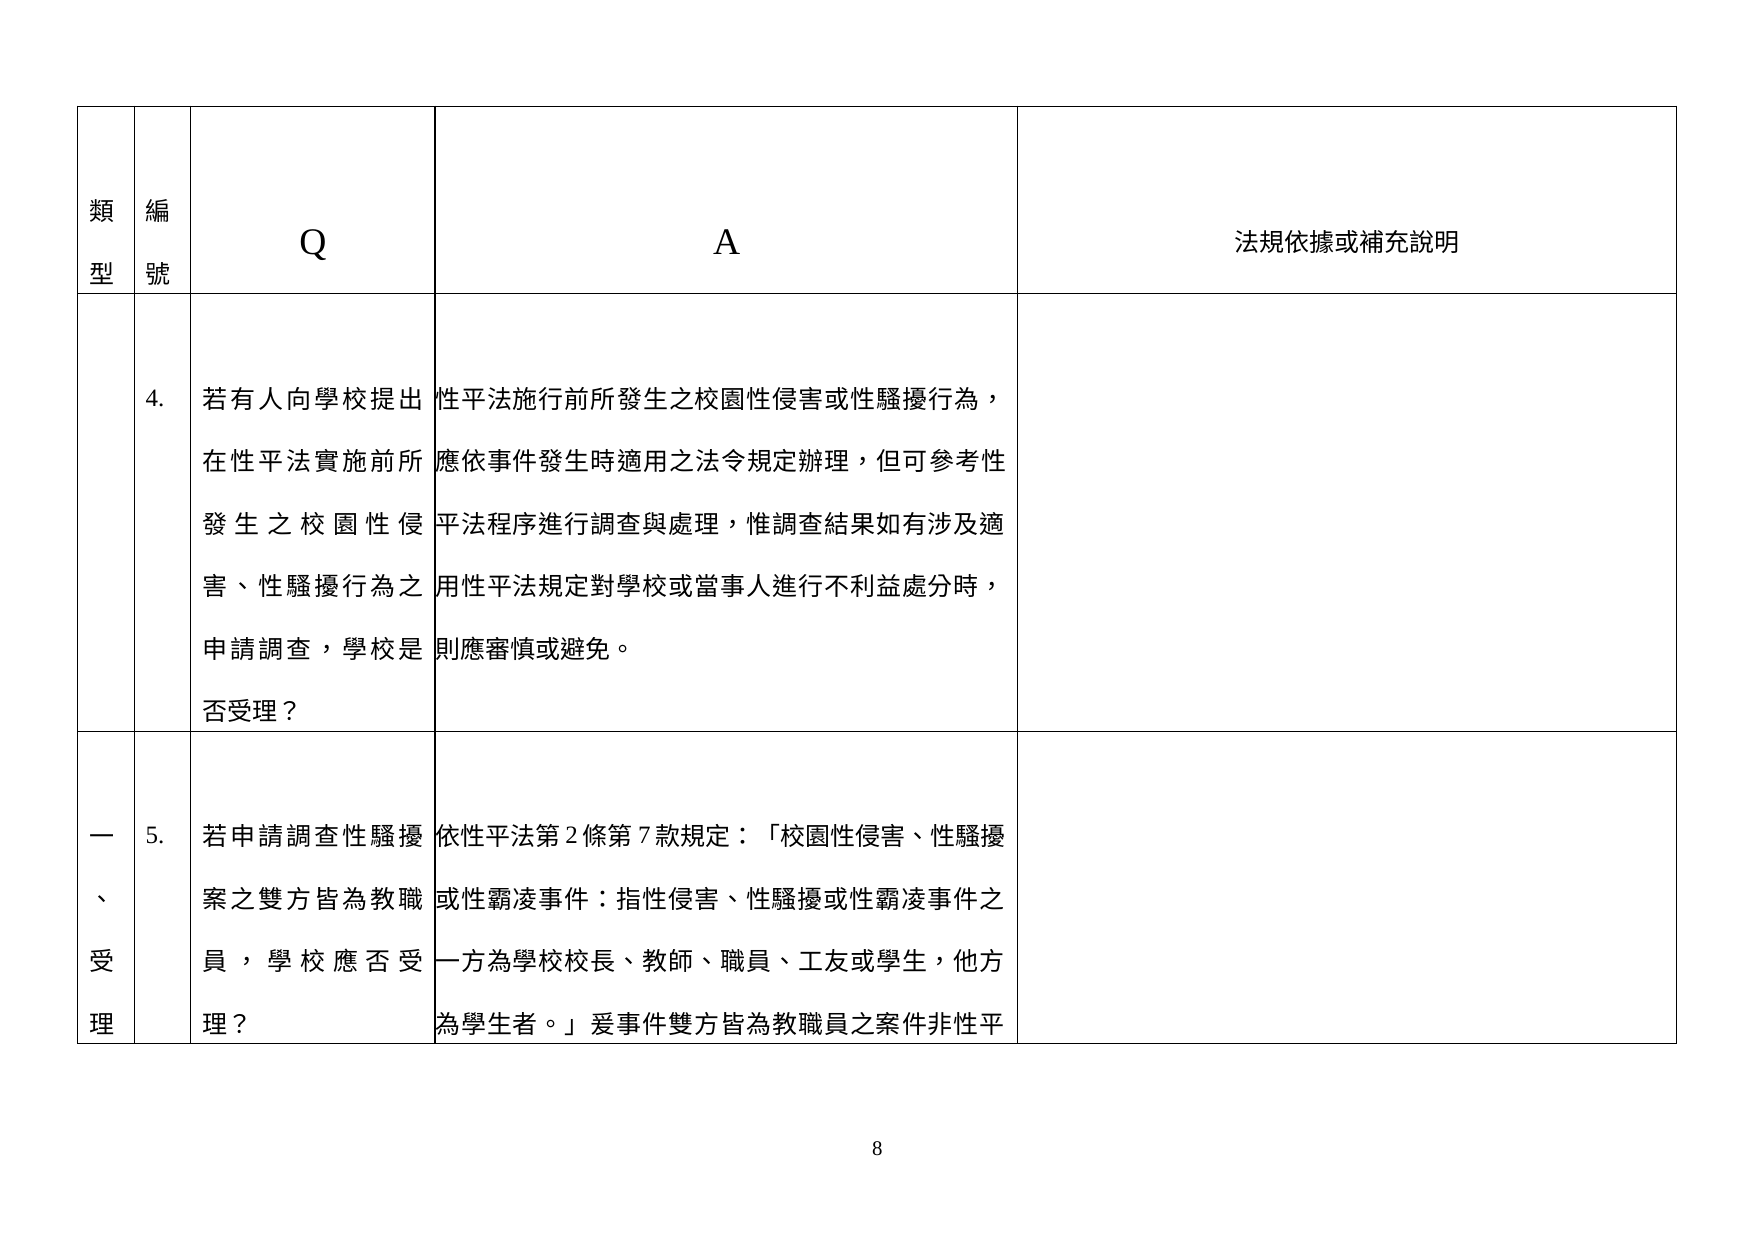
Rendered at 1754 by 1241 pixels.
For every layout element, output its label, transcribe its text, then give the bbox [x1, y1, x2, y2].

table_header 法規依據或補充說明 [1018, 107, 1676, 293]
table_header A [436, 107, 1017, 293]
table_header 編號 [135, 107, 190, 293]
table_cell 性平法施行前所發生之校園性侵害或性騷擾行為，應依事件發生時適用之法令規定辦理，但可參考性平法程序進行調查與處理，惟調查結果如有涉及適用性平法規定對學校或當事人進行不利益處分時，則應審慎或避免。 [436, 294, 1017, 731]
table_cell [1018, 294, 1676, 731]
table_cell [1018, 732, 1676, 1043]
table_cell [78, 294, 134, 731]
table_cell 若有人向學校提出在性平法實施前所發生之校園性侵害、性騷擾行為之申請調查，學校是否受理？ [191, 294, 434, 731]
table_cell 5. [135, 732, 190, 1043]
table_cell 若申請調查性騷擾案之雙方皆為教職員，學校應否受理？ [191, 732, 434, 1043]
table_header Q [191, 107, 434, 293]
table_cell 依性平法第2條第7款規定：「校園性侵害、性騷擾或性霸凌事件：指性侵害、性騷擾或性霸凌事件之一方為學校校長、教師、職員、工友或學生，他方為學生者。」爰事件雙方皆為教職員之案件非性平 [436, 732, 1017, 1043]
table_header 類型 [78, 107, 134, 293]
table_cell 4. [135, 294, 190, 731]
table_cell 一、受理 [78, 732, 134, 1043]
